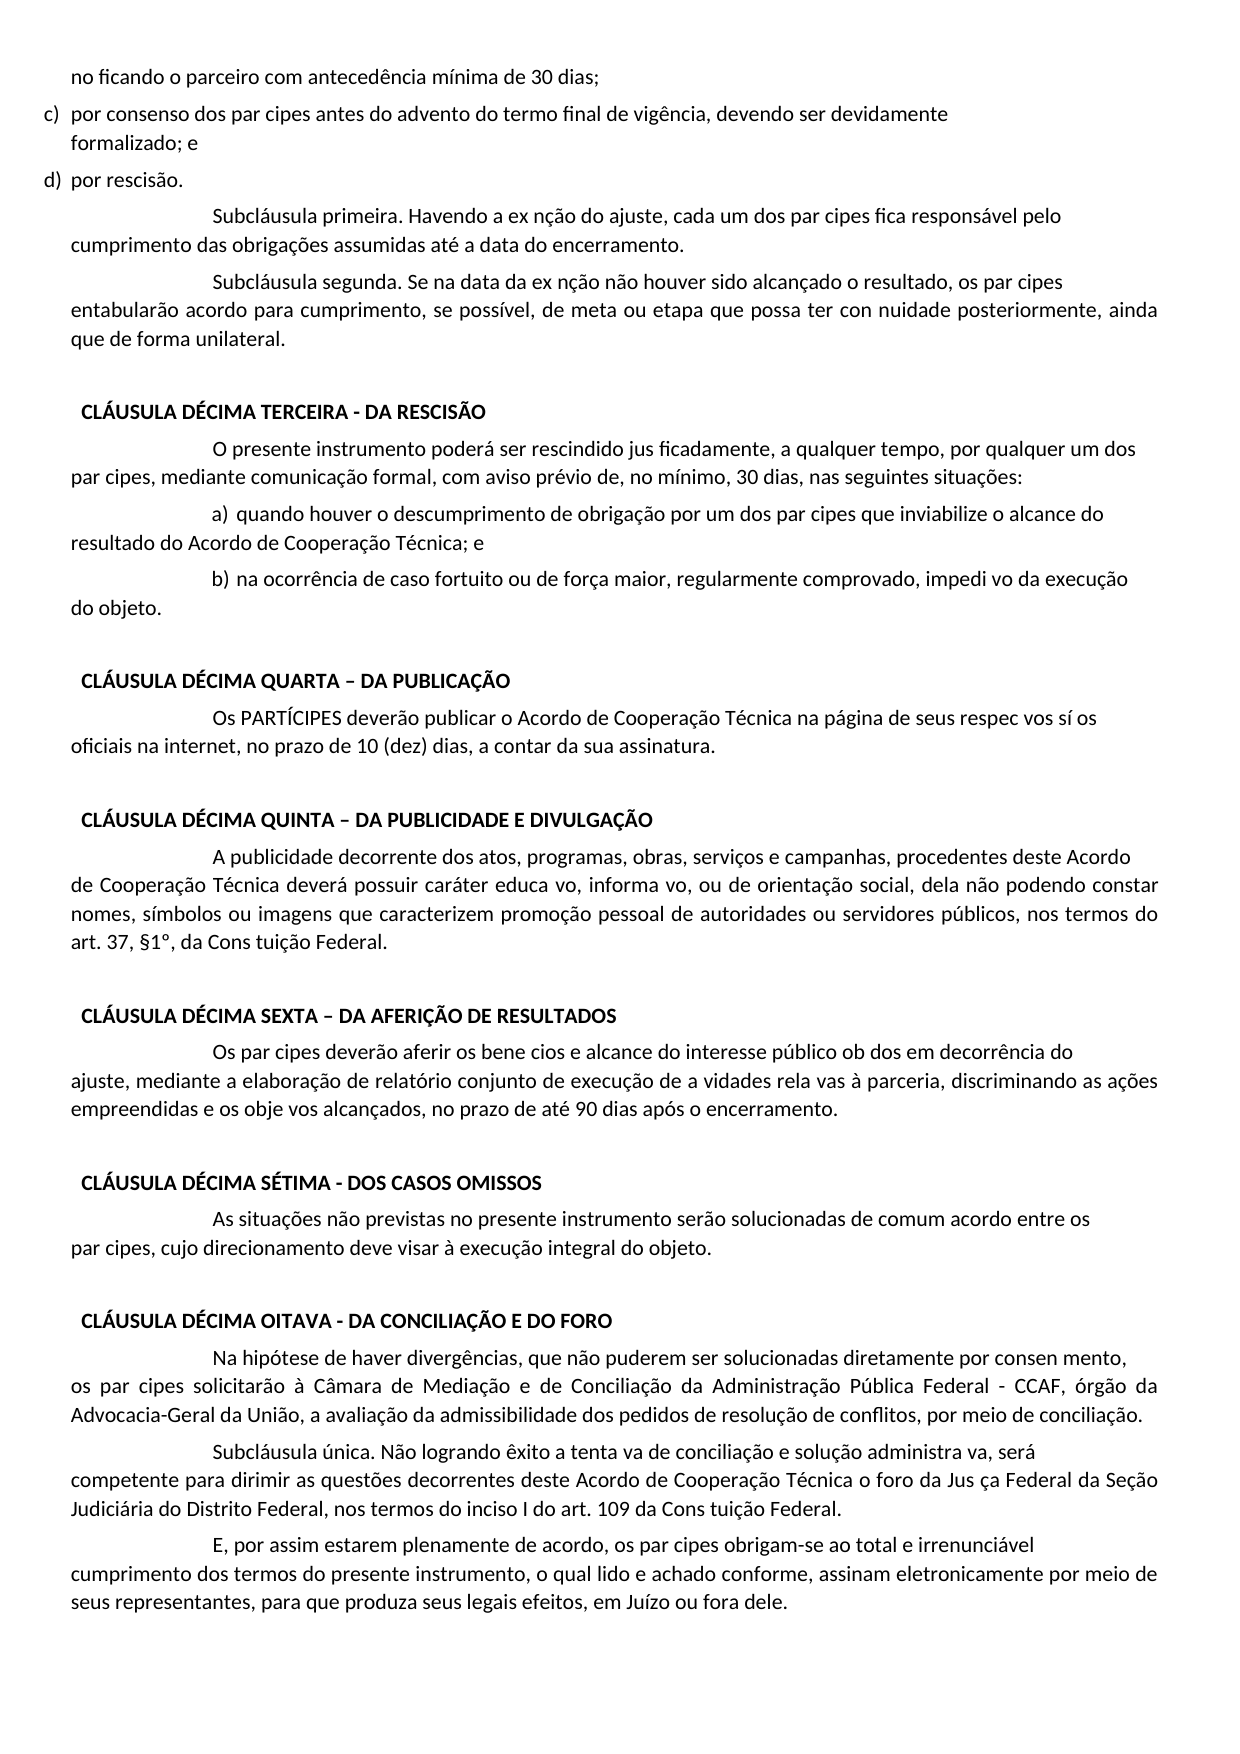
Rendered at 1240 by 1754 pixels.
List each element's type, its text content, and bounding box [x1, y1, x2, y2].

text par cipes, mediante comunicação formal, com aviso prévio de, no mínimo, 30 dias, nas seguintes situações: [71, 463, 1160, 490]
subtitle CLÁUSULA DÉCIMA OITAVA - DA CONCILIAÇÃO E DO FORO [81, 1307, 1160, 1334]
text Subcláusula segunda. Se na data da ex nção não houver sido alcançado o resultado, os par cipes [212, 268, 1160, 294]
text cumprimento das obrigações assumidas até a data do encerramento. [71, 231, 1160, 258]
text os par cipes solicitarão à Câmara de Mediação e de Conciliação da Administração Pública Federal - CCAF, órgão da Advocacia-Geral da União, a avaliação da admissibilidade dos pedidos de resolução de conflitos, por meio de conciliação. [71, 1373, 1160, 1428]
subtitle CLÁUSULA DÉCIMA QUARTA – DA PUBLICAÇÃO [81, 668, 1160, 694]
text par cipes, cujo direcionamento deve visar à execução integral do objeto. [71, 1234, 1160, 1261]
text O presente instrumento poderá ser rescindido jus ficadamente, a qualquer tempo, por qualquer um dos [212, 435, 1160, 462]
list por rescisão. [44, 166, 1160, 192]
text oficiais na internet, no prazo de 10 (dez) dias, a contar da sua assinatura. [71, 733, 1160, 759]
list por consenso dos par cipes antes do advento do termo final de vigência, devendo ser devidamente [44, 100, 1160, 127]
text cumprimento dos termos do presente instrumento, o qual lido e achado conforme, assinam eletronicamente por meio de seus representantes, para que produza seus legais efeitos, em Juízo ou fora dele. [71, 1560, 1160, 1615]
list na ocorrência de caso fortuito ou de força maior, regularmente comprovado, impedi vo da execução [211, 566, 1160, 592]
text Os PARTÍCIPES deverão publicar o Acordo de Cooperação Técnica na página de seus respec vos sí os [212, 704, 1160, 731]
subtitle CLÁUSULA DÉCIMA SÉTIMA - DOS CASOS OMISSOS [81, 1169, 1160, 1196]
text entabularão acordo para cumprimento, se possível, de meta ou etapa que possa ter con nuidade posteriormente, ainda que de forma unilateral. [71, 296, 1160, 351]
text Os par cipes deverão aferir os bene cios e alcance do interesse público ob dos em decorrência do [212, 1038, 1160, 1065]
text de Cooperação Técnica deverá possuir caráter educa vo, informa vo, ou de orientação social, dela não podendo constar nomes, símbolos ou imagens que caracterizem promoção pessoal de autoridades ou servidores públicos, nos termos do art. 37, §1º, da Cons tuição Federal. [71, 871, 1160, 955]
text no ficando o parceiro com antecedência mínima de 30 dias; [71, 63, 1160, 90]
subtitle CLÁUSULA DÉCIMA TERCEIRA - DA RESCISÃO [81, 398, 1160, 425]
text competente para dirimir as questões decorrentes deste Acordo de Cooperação Técnica o foro da Jus ça Federal da Seção Judiciária do Distrito Federal, nos termos do inciso I do art. 109 da Cons tuição Federal. [71, 1466, 1160, 1521]
list quando houver o descumprimento de obrigação por um dos par cipes que inviabilize o alcance do [211, 500, 1160, 527]
text A publicidade decorrente dos atos, programas, obras, serviços e campanhas, procedentes deste Acordo [212, 843, 1160, 869]
text formalizado; e [71, 129, 1160, 156]
text Subcláusula primeira. Havendo a ex nção do ajuste, cada um dos par cipes fica responsável pelo [212, 203, 1160, 229]
text resultado do Acordo de Cooperação Técnica; e [71, 529, 1160, 555]
subtitle CLÁUSULA DÉCIMA QUINTA – DA PUBLICIDADE E DIVULGAÇÃO [81, 806, 1160, 833]
text Na hipótese de haver divergências, que não puderem ser solucionadas diretamente por consen mento, [212, 1344, 1160, 1371]
text E, por assim estarem plenamente de acordo, os par cipes obrigam-se ao total e irrenunciável [212, 1532, 1160, 1558]
text do objeto. [71, 594, 1160, 621]
text Subcláusula única. Não logrando êxito a tenta va de conciliação e solução administra va, será [212, 1438, 1160, 1464]
text As situações não previstas no presente instrumento serão solucionadas de comum acordo entre os [212, 1206, 1160, 1232]
text ajuste, mediante a elaboração de relatório conjunto de execução de a vidades rela vas à parceria, discriminando as ações empreendidas e os obje vos alcançados, no prazo de até 90 dias após o encerramento. [71, 1067, 1160, 1122]
subtitle CLÁUSULA DÉCIMA SEXTA – DA AFERIÇÃO DE RESULTADOS [81, 1002, 1160, 1028]
